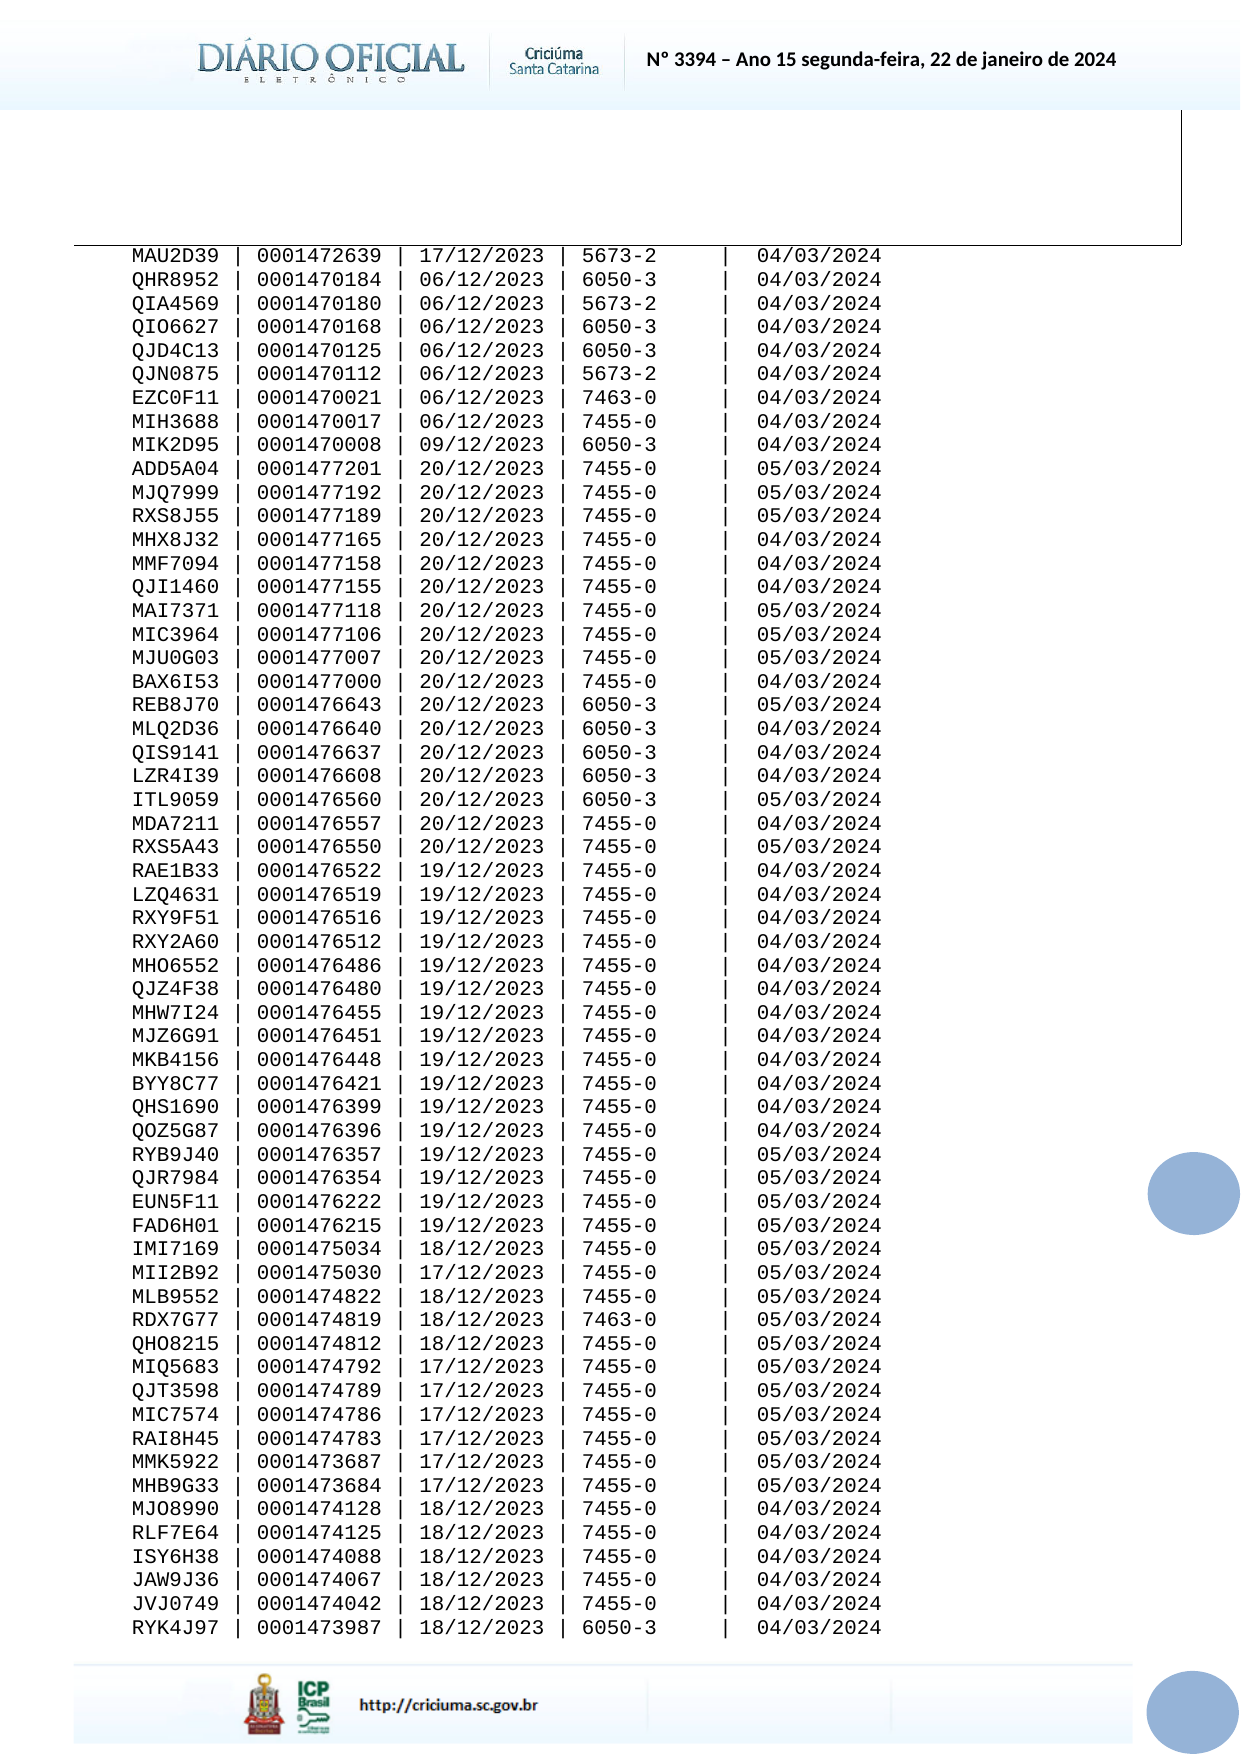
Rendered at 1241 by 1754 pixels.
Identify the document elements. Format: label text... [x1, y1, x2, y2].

text MHW7I24 | 0001476455 | 19/12/2023 | 7455-0 | 04/03/2024 [44, 1002, 1181, 1026]
text QIA4569 | 0001470180 | 06/12/2023 | 5673-2 | 04/03/2024 [44, 292, 1181, 316]
text LZR4I39 | 0001476608 | 20/12/2023 | 6050-3 | 04/03/2024 [44, 765, 1181, 789]
text RXS5A43 | 0001476550 | 20/12/2023 | 7455-0 | 05/03/2024 [44, 836, 1181, 860]
text MMK5922 | 0001473687 | 17/12/2023 | 7455-0 | 05/03/2024 [44, 1451, 1181, 1475]
text EZC0F11 | 0001470021 | 06/12/2023 | 7463-0 | 04/03/2024 [44, 387, 1181, 411]
text MDA7211 | 0001476557 | 20/12/2023 | 7455-0 | 04/03/2024 [44, 813, 1181, 836]
text MHO6552 | 0001476486 | 19/12/2023 | 7455-0 | 04/03/2024 [44, 954, 1181, 978]
text MIK2D95 | 0001470008 | 09/12/2023 | 6050-3 | 04/03/2024 [44, 434, 1181, 458]
text RDX7G77 | 0001474819 | 18/12/2023 | 7463-0 | 05/03/2024 [44, 1309, 1181, 1333]
text MIQ5683 | 0001474792 | 17/12/2023 | 7455-0 | 05/03/2024 [44, 1357, 1181, 1380]
text RYK4J97 | 0001473987 | 18/12/2023 | 6050-3 | 04/03/2024 [44, 1617, 1181, 1640]
text MJO8990 | 0001474128 | 18/12/2023 | 7455-0 | 04/03/2024 [44, 1498, 1181, 1522]
text MHB9G33 | 0001473684 | 17/12/2023 | 7455-0 | 05/03/2024 [44, 1475, 1181, 1498]
text BYY8C77 | 0001476421 | 19/12/2023 | 7455-0 | 04/03/2024 [44, 1073, 1181, 1096]
text QJT3598 | 0001474789 | 17/12/2023 | 7455-0 | 05/03/2024 [44, 1380, 1181, 1404]
text MIH3688 | 0001470017 | 06/12/2023 | 7455-0 | 04/03/2024 [44, 411, 1181, 434]
text QJD4C13 | 0001470125 | 06/12/2023 | 6050-3 | 04/03/2024 [44, 340, 1181, 363]
text QHO8215 | 0001474812 | 18/12/2023 | 7455-0 | 05/03/2024 [44, 1333, 1181, 1357]
text MMF7094 | 0001477158 | 20/12/2023 | 7455-0 | 04/03/2024 [44, 553, 1181, 576]
text MJU0G03 | 0001477007 | 20/12/2023 | 7455-0 | 05/03/2024 [44, 647, 1181, 671]
text BAX6I53 | 0001477000 | 20/12/2023 | 7455-0 | 04/03/2024 [44, 671, 1181, 694]
text RXS8J55 | 0001477189 | 20/12/2023 | 7455-0 | 05/03/2024 [44, 505, 1181, 529]
text MII2B92 | 0001475030 | 17/12/2023 | 7455-0 | 05/03/2024 [44, 1262, 1181, 1286]
text MIC3964 | 0001477106 | 20/12/2023 | 7455-0 | 05/03/2024 [44, 623, 1181, 647]
text RAE1B33 | 0001476522 | 19/12/2023 | 7455-0 | 04/03/2024 [44, 860, 1181, 884]
text MIC7574 | 0001474786 | 17/12/2023 | 7455-0 | 05/03/2024 [44, 1404, 1181, 1427]
text RLF7E64 | 0001474125 | 18/12/2023 | 7455-0 | 04/03/2024 [44, 1522, 1181, 1546]
text MLQ2D36 | 0001476640 | 20/12/2023 | 6050-3 | 04/03/2024 [44, 718, 1181, 742]
text MAU2D39 | 0001472639 | 17/12/2023 | 5673-2 | 04/03/2024 [44, 245, 1181, 269]
text QIO6627 | 0001470168 | 06/12/2023 | 6050-3 | 04/03/2024 [44, 316, 1181, 340]
text RXY9F51 | 0001476516 | 19/12/2023 | 7455-0 | 04/03/2024 [44, 907, 1181, 931]
text MLB9552 | 0001474822 | 18/12/2023 | 7455-0 | 05/03/2024 [44, 1286, 1181, 1309]
text QJZ4F38 | 0001476480 | 19/12/2023 | 7455-0 | 04/03/2024 [44, 978, 1181, 1002]
text IMI7169 | 0001475034 | 18/12/2023 | 7455-0 | 05/03/2024 [44, 1238, 1181, 1262]
text QJI1460 | 0001477155 | 20/12/2023 | 7455-0 | 04/03/2024 [44, 576, 1181, 600]
text MJZ6G91 | 0001476451 | 19/12/2023 | 7455-0 | 04/03/2024 [44, 1026, 1181, 1049]
text RXY2A60 | 0001476512 | 19/12/2023 | 7455-0 | 04/03/2024 [44, 931, 1181, 954]
text QOZ5G87 | 0001476396 | 19/12/2023 | 7455-0 | 04/03/2024 [44, 1120, 1181, 1144]
text QJN0875 | 0001470112 | 06/12/2023 | 5673-2 | 04/03/2024 [44, 363, 1181, 387]
text LZQ4631 | 0001476519 | 19/12/2023 | 7455-0 | 04/03/2024 [44, 884, 1181, 907]
text QHR8952 | 0001470184 | 06/12/2023 | 6050-3 | 04/03/2024 [44, 269, 1181, 292]
text MHX8J32 | 0001477165 | 20/12/2023 | 7455-0 | 04/03/2024 [44, 529, 1181, 553]
text RAI8H45 | 0001474783 | 17/12/2023 | 7455-0 | 05/03/2024 [44, 1427, 1181, 1451]
text ADD5A04 | 0001477201 | 20/12/2023 | 7455-0 | 05/03/2024 [44, 458, 1181, 482]
text ITL9059 | 0001476560 | 20/12/2023 | 6050-3 | 05/03/2024 [44, 789, 1181, 813]
text MAI7371 | 0001477118 | 20/12/2023 | 7455-0 | 05/03/2024 [44, 600, 1181, 623]
text QJR7984 | 0001476354 | 19/12/2023 | 7455-0 | 05/03/2024 [44, 1167, 1157, 1191]
text FAD6H01 | 0001476215 | 19/12/2023 | 7455-0 | 05/03/2024 [44, 1215, 1181, 1238]
text REB8J70 | 0001476643 | 20/12/2023 | 6050-3 | 05/03/2024 [44, 694, 1181, 718]
text RYB9J40 | 0001476357 | 19/12/2023 | 7455-0 | 05/03/2024 [44, 1144, 1181, 1167]
text EUN5F11 | 0001476222 | 19/12/2023 | 7455-0 | 05/03/2024 [44, 1191, 1153, 1215]
text MKB4156 | 0001476448 | 19/12/2023 | 7455-0 | 04/03/2024 [44, 1049, 1181, 1073]
text ISY6H38 | 0001474088 | 18/12/2023 | 7455-0 | 04/03/2024 [44, 1546, 1181, 1569]
text MJQ7999 | 0001477192 | 20/12/2023 | 7455-0 | 05/03/2024 [44, 482, 1181, 505]
text JAW9J36 | 0001474067 | 18/12/2023 | 7455-0 | 04/03/2024 [44, 1569, 1181, 1593]
text QHS1690 | 0001476399 | 19/12/2023 | 7455-0 | 04/03/2024 [44, 1096, 1181, 1120]
text QIS9141 | 0001476637 | 20/12/2023 | 6050-3 | 04/03/2024 [44, 742, 1181, 765]
text JVJ0749 | 0001474042 | 18/12/2023 | 7455-0 | 04/03/2024 [44, 1593, 1181, 1617]
